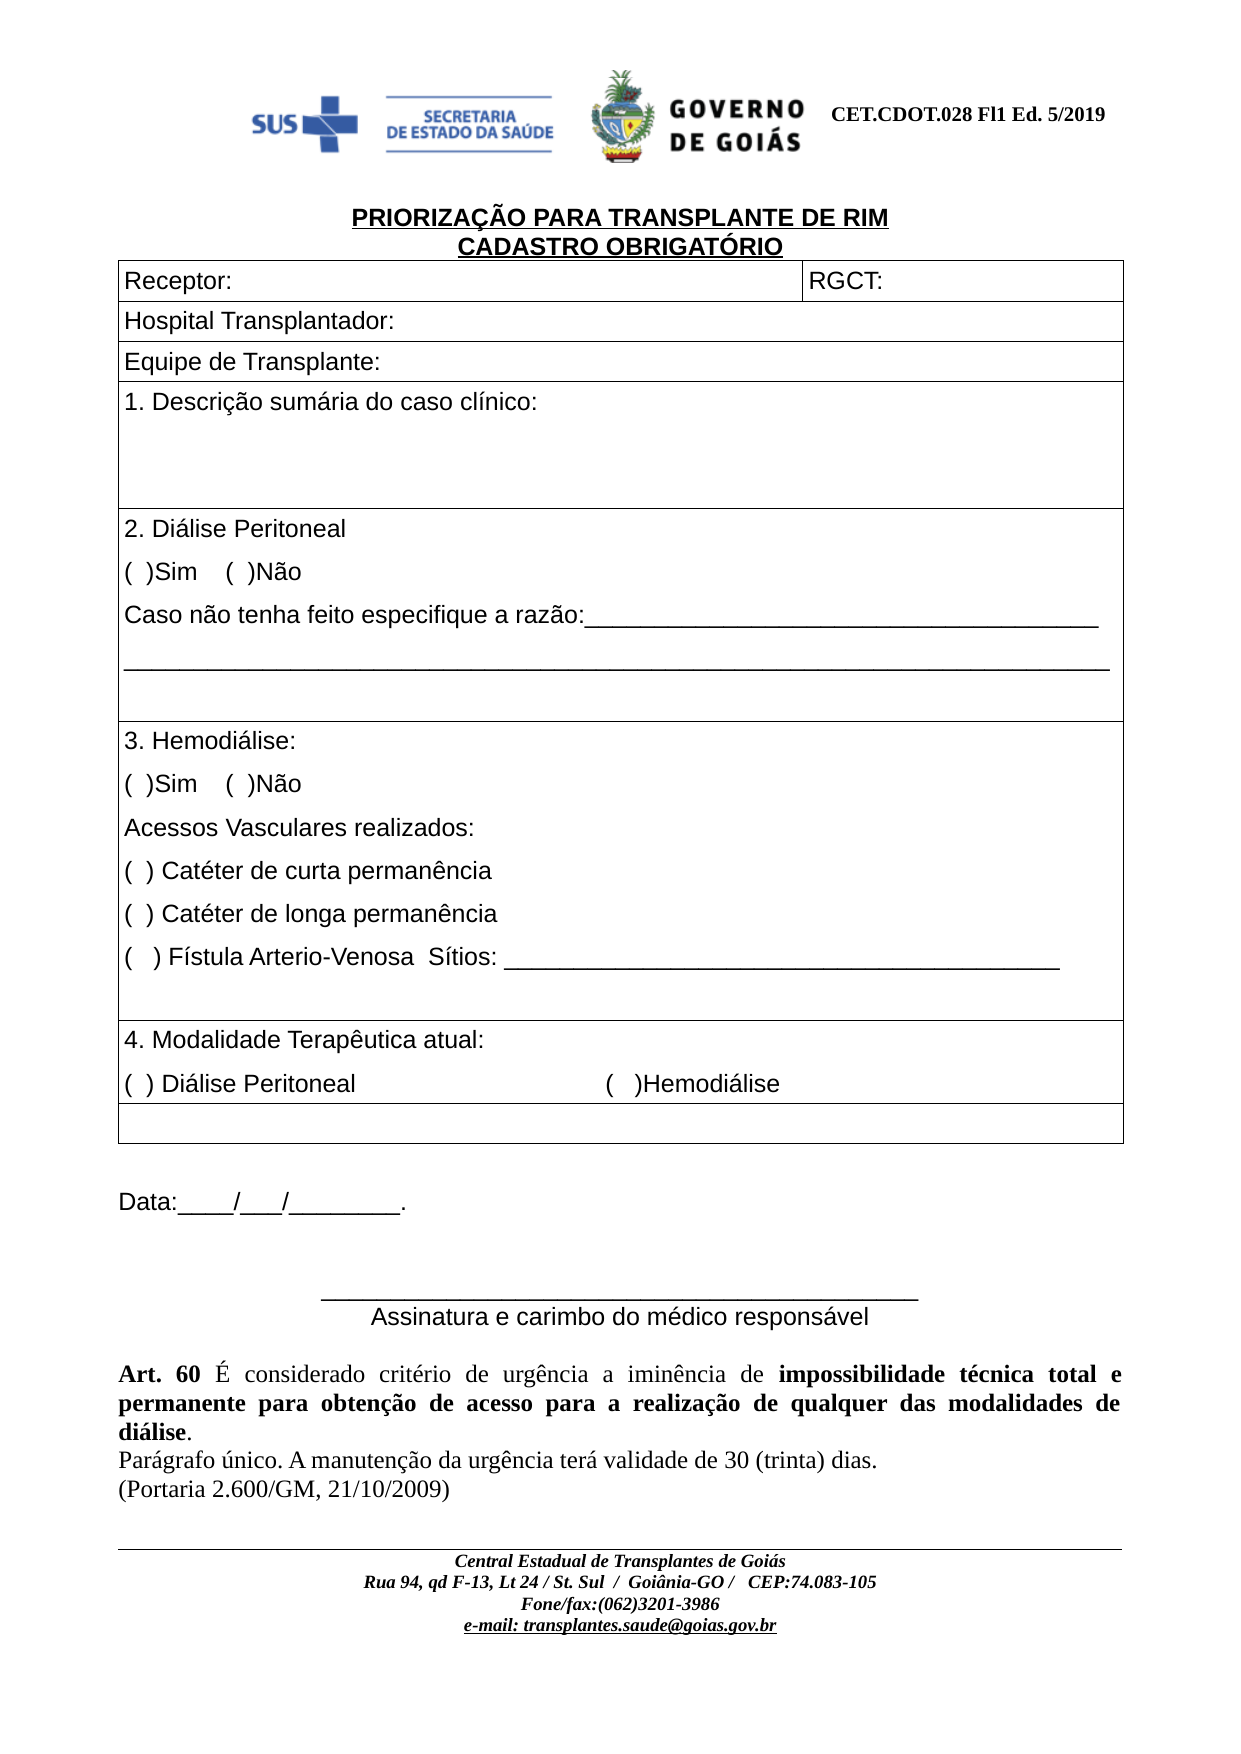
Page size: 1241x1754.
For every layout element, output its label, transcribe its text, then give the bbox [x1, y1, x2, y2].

table_header Receptor: [119, 261, 802, 301]
picture [231, 70, 829, 163]
table_cell 4. Modalidade Terapêutica atual: ( ) Diálise Peritoneal ( )Hemodiálise [119, 1021, 1123, 1103]
table_cell 1. Descrição sumária do caso clínico: [119, 382, 1123, 508]
table_cell [119, 1104, 1123, 1143]
text Parágrafo único. A manutenção da urgência terá validade de 30 (trinta) dias. [118, 1445, 1122, 1474]
text (Portaria 2.600/GM, 21/10/2009) [118, 1474, 1122, 1503]
text CADASTRO OBRIGATÓRIO [118, 231, 1122, 260]
table_cell Hospital Transplantador: [119, 302, 1123, 341]
text Assinatura e carimbo do médico responsável [118, 1302, 1122, 1330]
table_cell Equipe de Transplante: [119, 342, 1123, 381]
table_header RGCT: [803, 261, 1123, 301]
table_cell 3. Hemodiálise: ( )Sim ( )Não Acessos Vasculares realizados: ( ) Catéter de curta permanência ( ) Catéter de longa permanência ( ) Fístula Arterio-Venosa Sítios: ________________________________________ [119, 722, 1123, 1019]
table_cell 2. Diálise Peritoneal ( )Sim ( )Não Caso não tenha feito especifique a razão:_____________________________________ _______________________________________________________________________ [119, 509, 1123, 721]
text PRIORIZAÇÃO PARA TRANSPLANTE DE RIM [118, 203, 1122, 231]
text Art. 60 É considerado critério de urgência a iminência de impossibilidade técnica total e permanente para obtenção de acesso para a realização de qualquer das modalidades de diálise. [118, 1359, 1122, 1445]
text Data:____/___/________. [118, 1187, 1122, 1215]
text ___________________________________________ [118, 1273, 1122, 1302]
